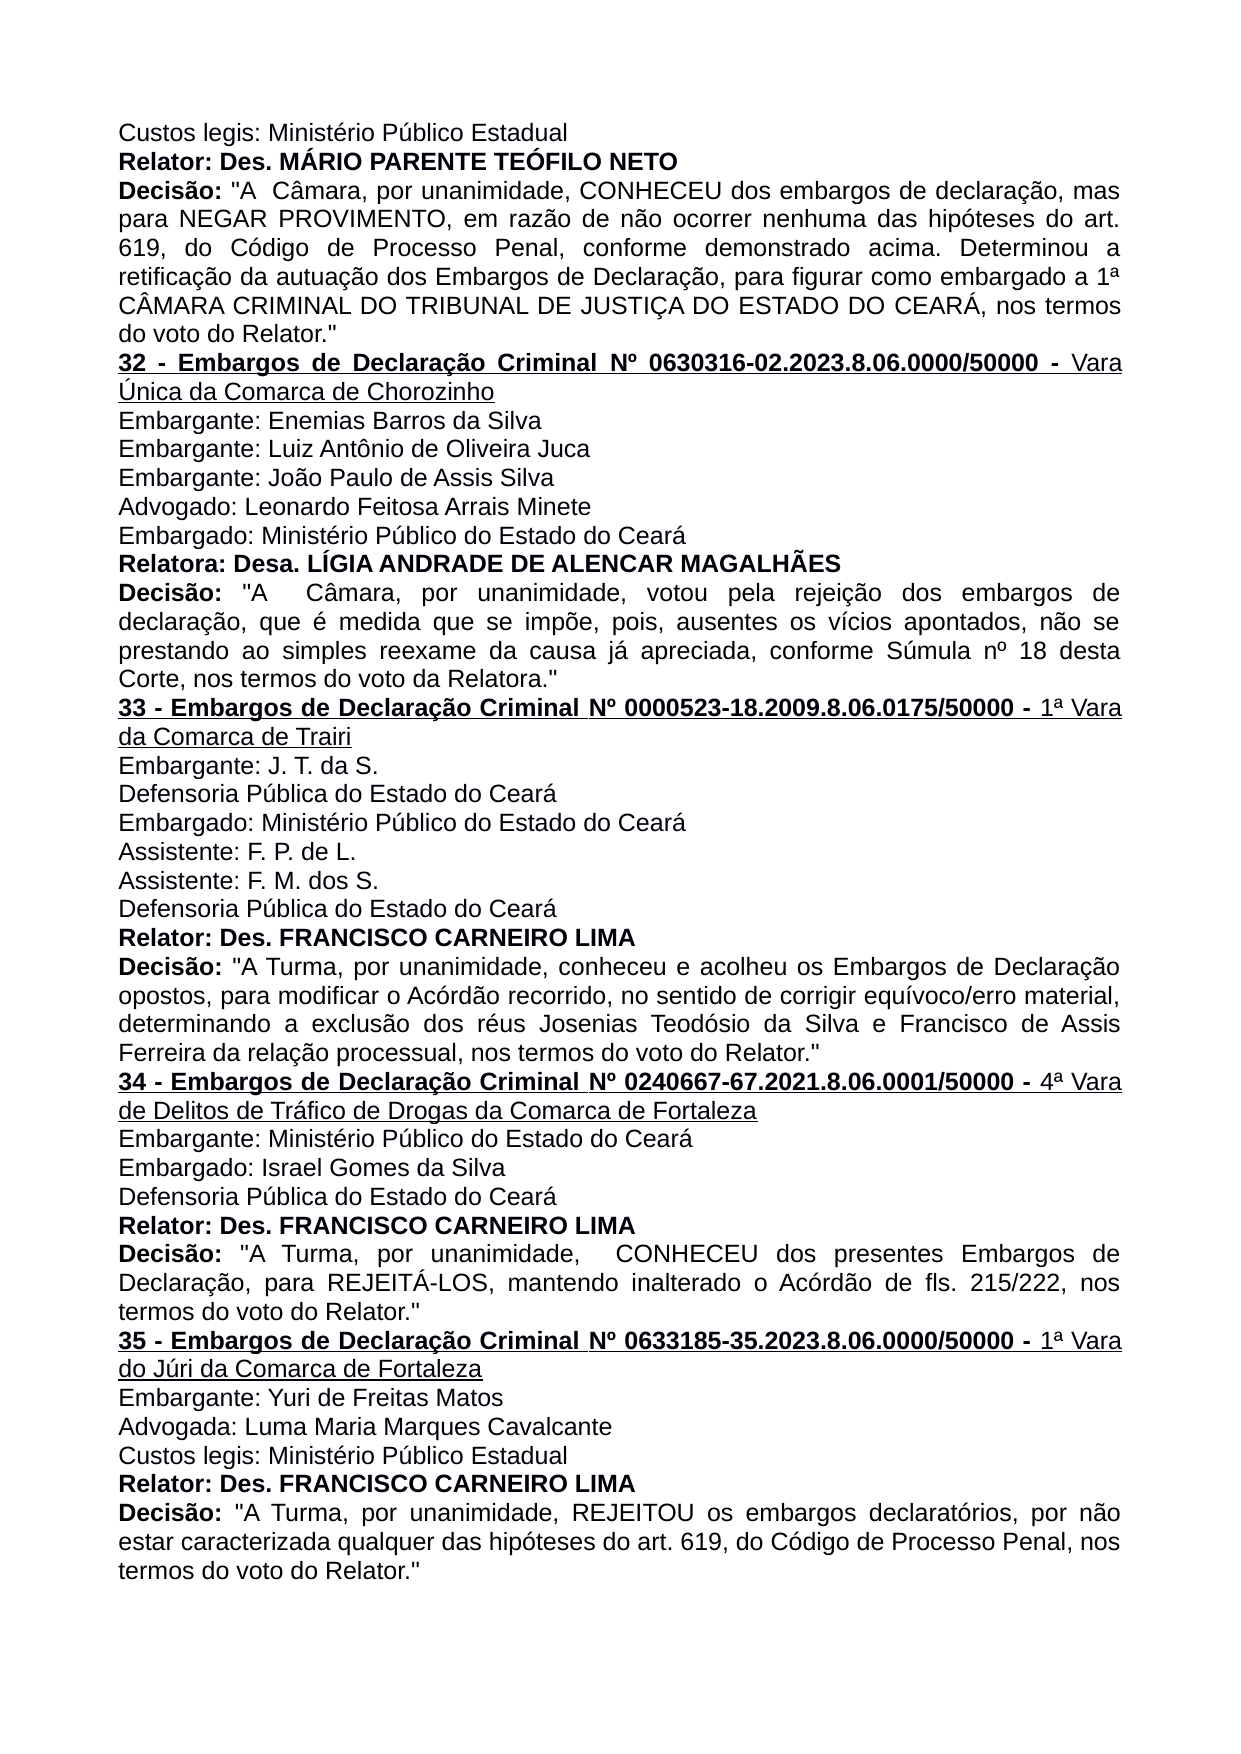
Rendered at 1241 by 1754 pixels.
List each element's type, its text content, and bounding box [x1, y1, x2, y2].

text Advogada: Luma Maria Marques Cavalcante [118, 1412, 1122, 1441]
text Relator: Des. FRANCISCO CARNEIRO LIMA [118, 923, 1122, 952]
text Defensoria Pública do Estado do Ceará [118, 1182, 1122, 1211]
text Decisão: "A Turma, por unanimidade, CONHECEU dos presentes Embargos de Declaração, para REJEITÁ-LOS, mantendo inalterado o Acórdão de fls. 215/222, nos termos do voto do Relator." [118, 1239, 1122, 1326]
text Embargante: Yuri de Freitas Matos [118, 1383, 1122, 1412]
text Embargado: Ministério Público do Estado do Ceará [118, 808, 1122, 837]
text da Comarca de Trairi [118, 719, 1122, 751]
text Decisão: "A Turma, por unanimidade, conheceu e acolheu os Embargos de Declaração opostos, para modificar o Acórdão recorrido, no sentido de corrigir equívoco/erro material, determinando a exclusão dos réus Josenias Teodósio da Silva e Francisco de Assis Ferreira da relação processual, nos termos do voto do Relator." [118, 952, 1122, 1067]
text Assistente: F. M. dos S. [118, 866, 1122, 894]
text Embargante: João Paulo de Assis Silva [118, 463, 1122, 492]
text Embargante: Ministério Público do Estado do Ceará [118, 1124, 1122, 1153]
text Defensoria Pública do Estado do Ceará [118, 779, 1122, 808]
text 33 - Embargos de Declaração Criminal Nº 0000523-18.2009.8.06.0175/50000 - 1ª Vara [118, 693, 1122, 718]
text 32 - Embargos de Declaração Criminal Nº 0630316-02.2023.8.06.0000/50000 - Vara [118, 348, 1122, 373]
text do Júri da Comarca de Fortaleza [118, 1352, 1122, 1383]
text 34 - Embargos de Declaração Criminal Nº 0240667-67.2021.8.06.0001/50000 - 4ª Vara [118, 1067, 1122, 1092]
text Embargante: Luiz Antônio de Oliveira Juca [118, 434, 1122, 463]
text Embargante: J. T. da S. [118, 751, 1122, 779]
text Custos legis: Ministério Público Estadual [118, 1441, 1122, 1469]
text Embargado: Ministério Público do Estado do Ceará [118, 521, 1122, 549]
text Advogado: Leonardo Feitosa Arrais Minete [118, 492, 1122, 521]
text Custos legis: Ministério Público Estadual [118, 118, 1122, 147]
text 35 - Embargos de Declaração Criminal Nº 0633185-35.2023.8.06.0000/50000 - 1ª Vara [118, 1326, 1122, 1351]
text Decisão: "A Câmara, por unanimidade, votou pela rejeição dos embargos de declaração, que é medida que se impõe, pois, ausentes os vícios apontados, não se prestando ao simples reexame da causa já apreciada, conforme Súmula nº 18 desta Corte, nos termos do voto da Relatora." [118, 578, 1122, 693]
text Relatora: Desa. LÍGIA ANDRADE DE ALENCAR MAGALHÃES [118, 549, 1122, 578]
text Assistente: F. P. de L. [118, 837, 1122, 866]
text Relator: Des. FRANCISCO CARNEIRO LIMA [118, 1469, 1122, 1498]
text Relator: Des. FRANCISCO CARNEIRO LIMA [118, 1211, 1122, 1239]
text Relator: Des. MÁRIO PARENTE TEÓFILO NETO [118, 147, 1122, 176]
text Embargado: Israel Gomes da Silva [118, 1153, 1122, 1182]
text Defensoria Pública do Estado do Ceará [118, 894, 1122, 923]
text Embargante: Enemias Barros da Silva [118, 406, 1122, 434]
text de Delitos de Tráfico de Drogas da Comarca de Fortaleza [118, 1093, 1122, 1124]
text Decisão: "A Câmara, por unanimidade, CONHECEU dos embargos de declaração, mas para NEGAR PROVIMENTO, em razão de não ocorrer nenhuma das hipóteses do art. 619, do Código de Processo Penal, conforme demonstrado acima. Determinou a retificação da autuação dos Embargos de Declaração, para figurar como embargado a 1ª CÂMARA CRIMINAL DO TRIBUNAL DE JUSTIÇA DO ESTADO DO CEARÁ, nos termos do voto do Relator." [118, 176, 1122, 348]
text Única da Comarca de Chorozinho [118, 374, 1122, 406]
text Decisão: "A Turma, por unanimidade, REJEITOU os embargos declaratórios, por não estar caracterizada qualquer das hipóteses do art. 619, do Código de Processo Penal, nos termos do voto do Relator." [118, 1498, 1122, 1584]
